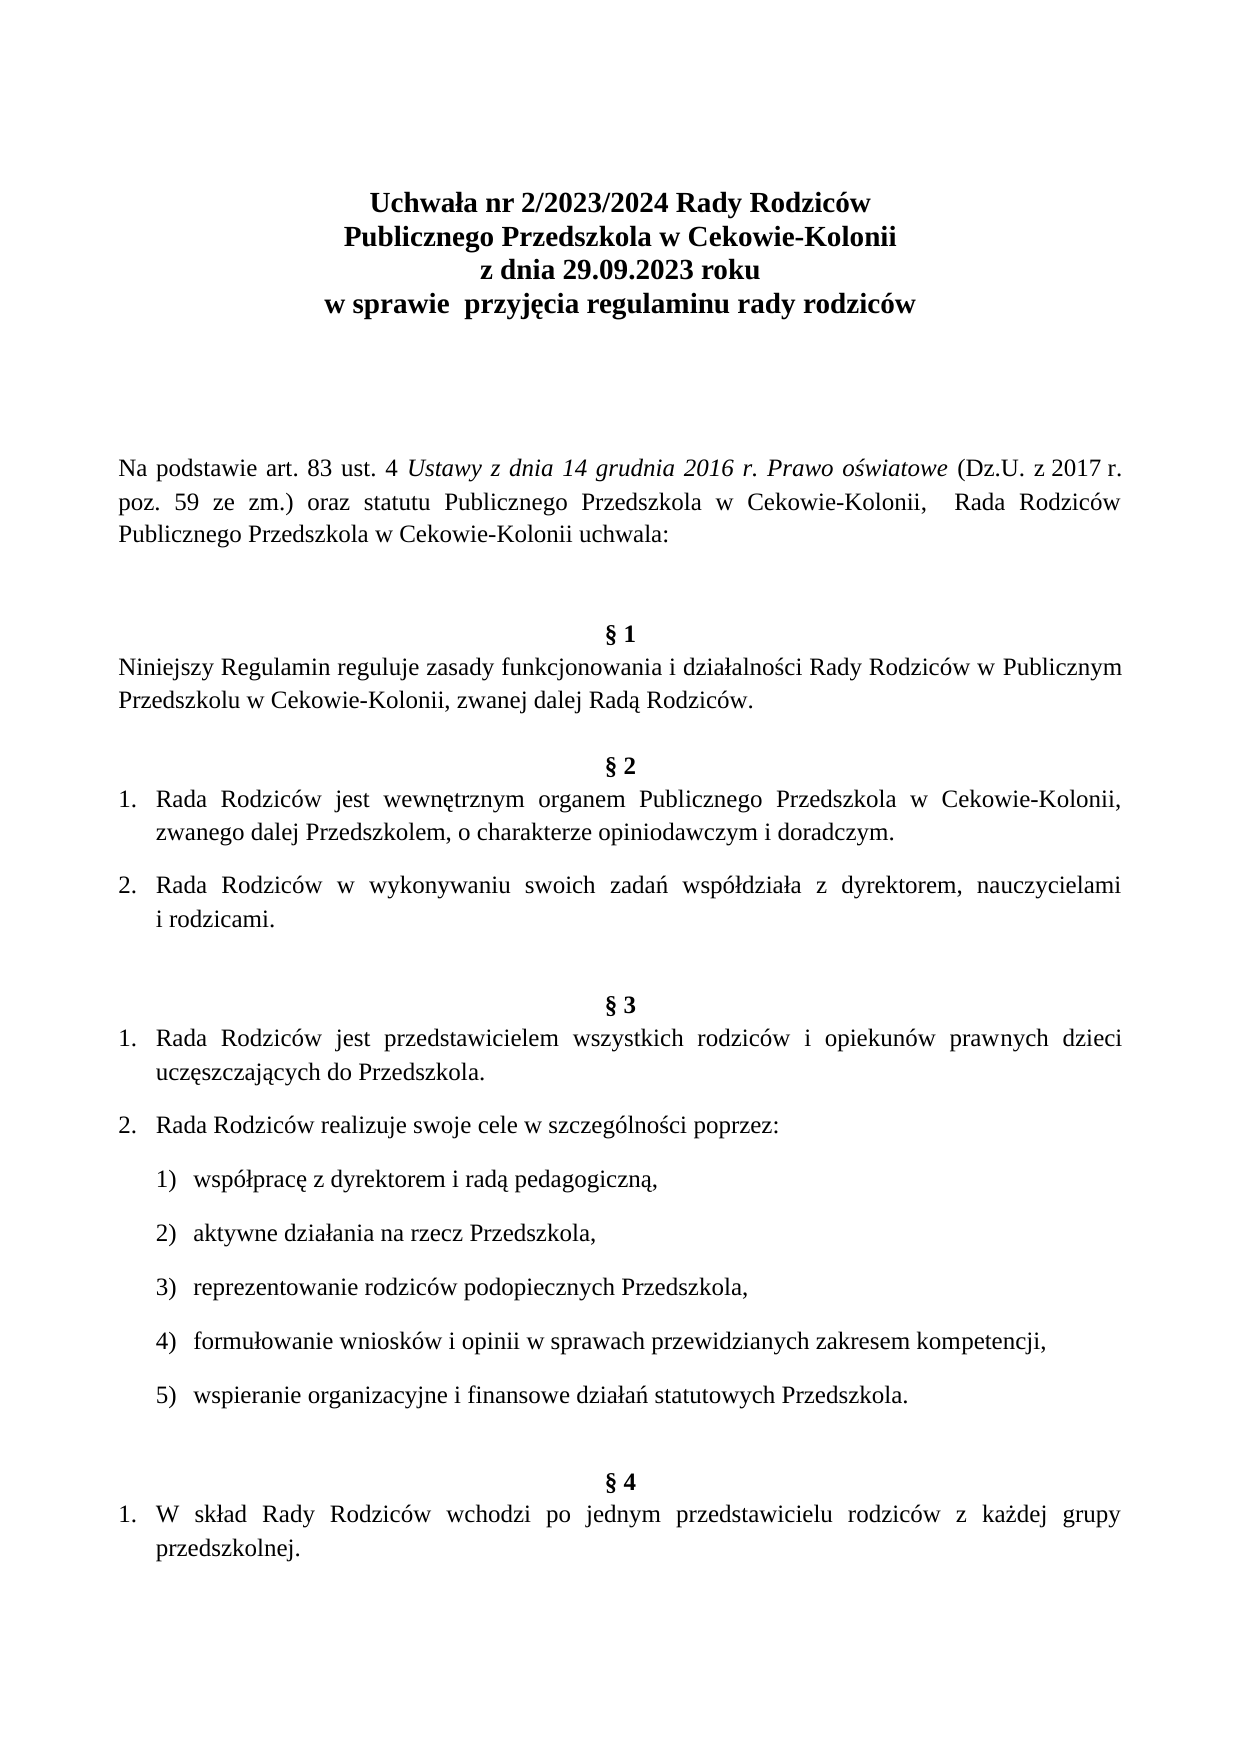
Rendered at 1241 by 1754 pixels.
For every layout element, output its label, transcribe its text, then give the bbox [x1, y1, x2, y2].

text z dnia 29.09.2023 roku [118, 252, 1122, 286]
list Rada Rodziców w wykonywaniu swoich zadań współdziała z dyrektorem, nauczycielami i rodzicami. [118, 871, 1122, 932]
list współpracę z dyrektorem i radą pedagogiczną, [156, 1164, 1122, 1193]
text § 1 [118, 619, 1122, 647]
list W skład Rady Rodziców wchodzi po jednym przedstawicielu rodziców z każdej grupy przedszkolnej. [118, 1499, 1122, 1561]
text Publicznego Przedszkola w Cekowie-Kolonii [118, 219, 1122, 252]
list Rada Rodziców jest przedstawicielem wszystkich rodziców i opiekunów praw­nych dzieci uczęszczających do Przedszkola. [118, 1023, 1122, 1085]
text w sprawie przyjęcia regulaminu rady rodziców [118, 286, 1122, 319]
text § 3 [118, 991, 1122, 1019]
list reprezentowanie rodziców podopiecznych Przedszkola, [156, 1272, 1122, 1301]
text § 2 [118, 751, 1122, 779]
list Rada Rodziców realizuje swoje cele w szczególności poprzez: [118, 1110, 1122, 1139]
text § 4 [118, 1467, 1122, 1495]
text Uchwała nr 2/2023/2024 Rady Rodziców [118, 185, 1122, 219]
list formułowanie wniosków i opinii w sprawach przewidzianych zakresem kom­petencji, [156, 1326, 1122, 1354]
text Na podstawie art. 83 ust. 4 Ustawy z dnia 14 grudnia 2016 r. Prawo oświatowe (Dz.U. z 2017 r. poz. 59 ze zm.) oraz statutu Publicznego Przedszkola w Cekowie-Kolonii, Rada Rodziców Publicznego Przedszkola w Cekowie-Kolonii uchwala: [118, 453, 1122, 548]
list wspieranie organizacyjne i finansowe działań statutowych Przedszkola. [156, 1380, 1122, 1408]
text Niniejszy Regulamin reguluje zasady funkcjonowania i działalności Rady Rodziców w Publicznym Przedszkolu w Cekowie-Kolonii, zwanej dalej Radą Rodziców. [118, 652, 1122, 713]
list aktywne działania na rzecz Przedszkola, [156, 1218, 1122, 1247]
list Rada Rodziców jest wewnętrznym organem Publicznego Przedszkola w Cekowie-Kolonii, zwanego dalej Przedszkolem, o charakterze opiniodawczym i doradczym. [118, 784, 1122, 846]
